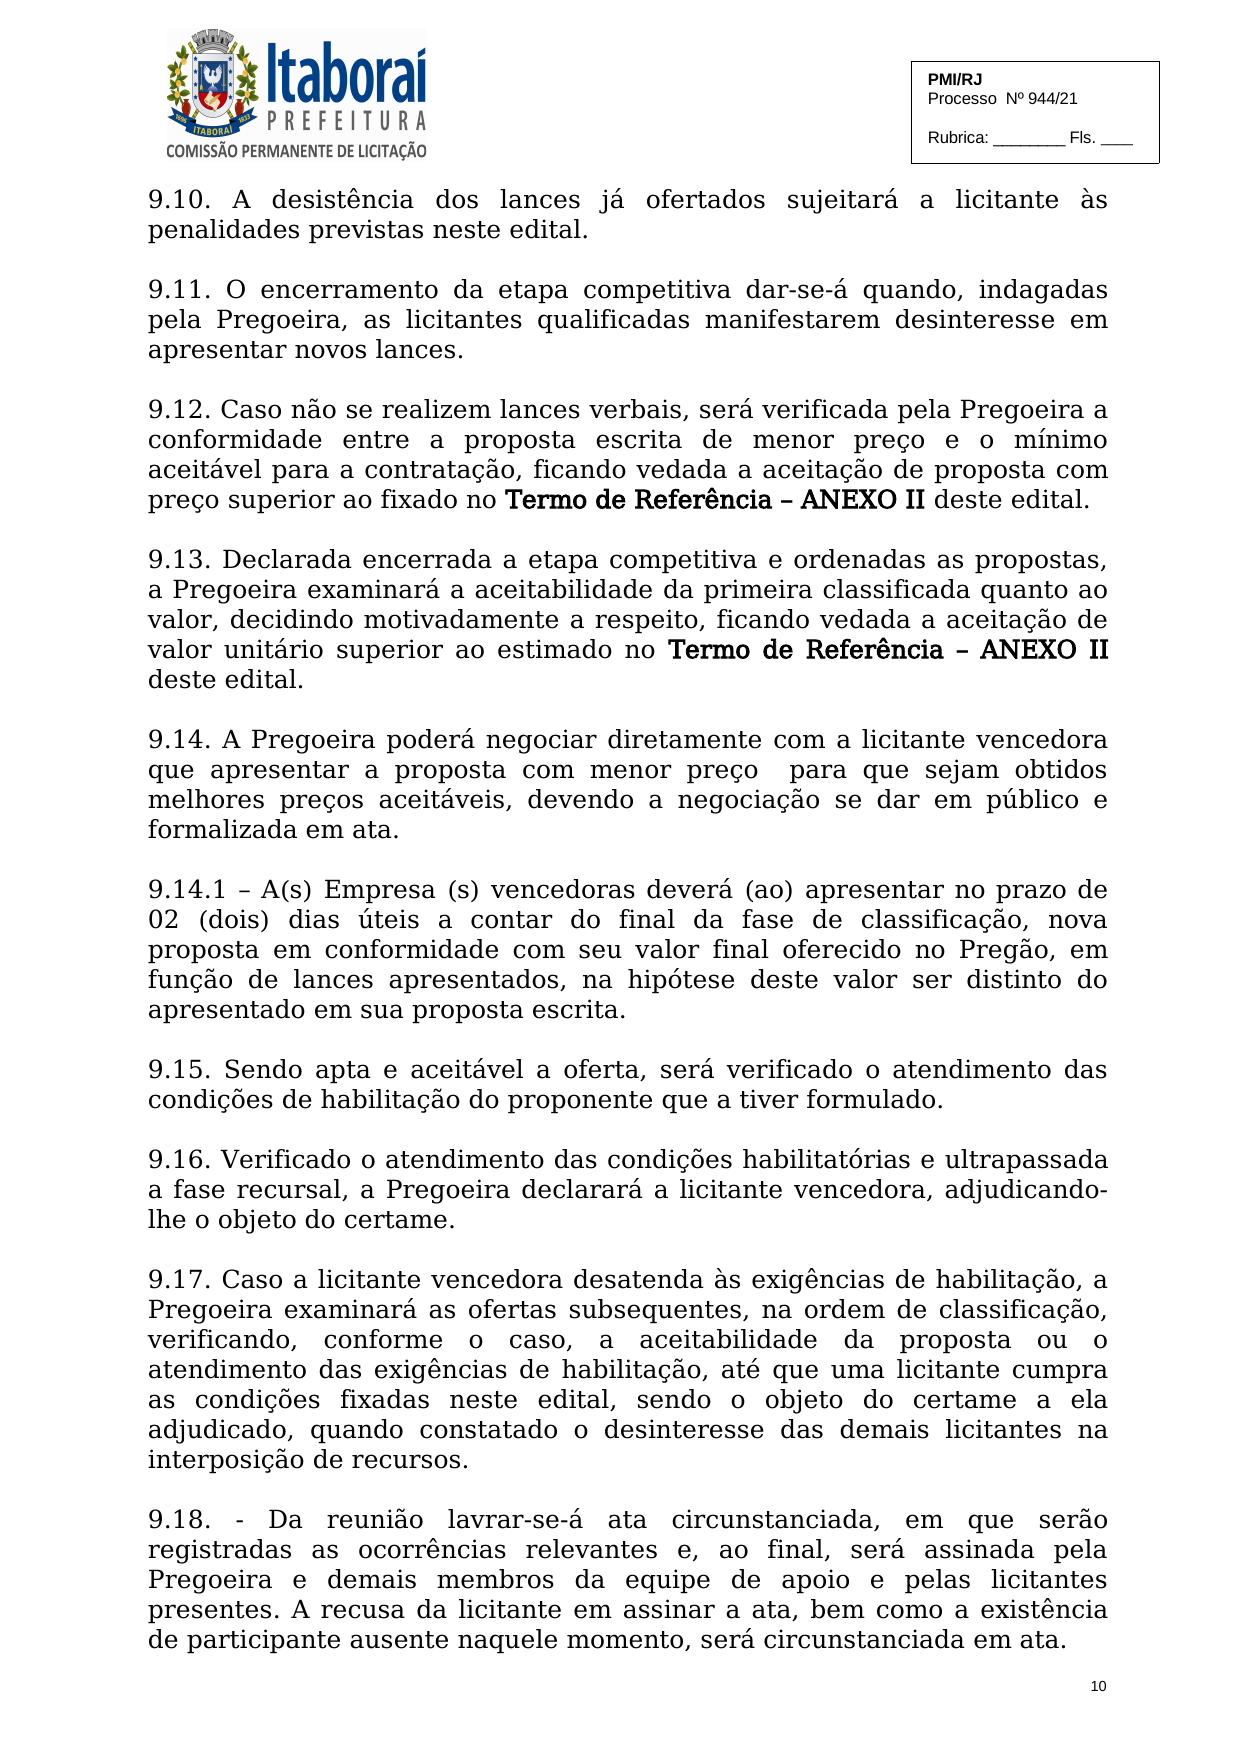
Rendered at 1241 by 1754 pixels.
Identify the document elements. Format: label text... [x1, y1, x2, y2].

text 9.13. Declarada encerrada a etapa competitiva e ordenadas as propostas, a Pregoeira examinará a aceitabilidade da primeira classificada quanto ao valor, decidindo motivadamente a respeito, ficando vedada a aceitação de valor unitário superior ao estimado no Termo de Referência – ANEXO II deste edital. [148, 543, 1109, 693]
text 9.14.1 – A(s) Empresa (s) vencedoras deverá (ao) apresentar no prazo de 02 (dois) dias úteis a contar do final da fase de classificação, nova proposta em conformidade com seu valor final oferecido no Pregão, em função de lances apresentados, na hipótese deste valor ser distinto do apresentado em sua proposta escrita. [148, 873, 1109, 1023]
text 9.17. Caso a licitante vencedora desatenda às exigências de habilitação, a Pregoeira examinará as ofertas subsequentes, na ordem de classificação, verificando, conforme o caso, a aceitabilidade da proposta ou o atendimento das exigências de habilitação, até que uma licitante cumpra as condições fixadas neste edital, sendo o objeto do certame a ela adjudicado, quando constatado o desinteresse das demais licitantes na interposição de recursos. [148, 1263, 1109, 1473]
text 9.10. A desistência dos lances já ofertados sujeitará a licitante às penalidades previstas neste edital. [148, 183, 1109, 243]
text 9.14. A Pregoeira poderá negociar diretamente com a licitante vencedora que apresentar a proposta com menor preço para que sejam obtidos melhores preços aceitáveis, devendo a negociação se dar em público e formalizada em ata. [148, 723, 1109, 843]
text 9.12. Caso não se realizem lances verbais, será verificada pela Pregoeira a conformidade entre a proposta escrita de menor preço e o mínimo aceitável para a contratação, ficando vedada a aceitação de proposta com preço superior ao fixado no Termo de Referência – ANEXO II deste edital. [148, 393, 1109, 513]
text 9.16. Verificado o atendimento das condições habilitatórias e ultrapassada a fase recursal, a Pregoeira declarará a licitante vencedora, adjudicando-lhe o objeto do certame. [148, 1143, 1109, 1233]
text 9.18. - Da reunião lavrar-se-á ata circunstanciada, em que serão registradas as ocorrências relevantes e, ao final, será assinada pela Pregoeira e demais membros da equipe de apoio e pelas licitantes presentes. A recusa da licitante em assinar a ata, bem como a existência de participante ausente naquele momento, será circunstanciada em ata. [148, 1503, 1109, 1653]
text 9.11. O encerramento da etapa competitiva dar-se-á quando, indagadas pela Pregoeira, as licitantes qualificadas manifestarem desinteresse em apresentar novos lances. [148, 273, 1109, 363]
text 9.15. Sendo apta e aceitável a oferta, será verificado o atendimento das condições de habilitação do proponente que a tiver formulado. [148, 1053, 1109, 1113]
